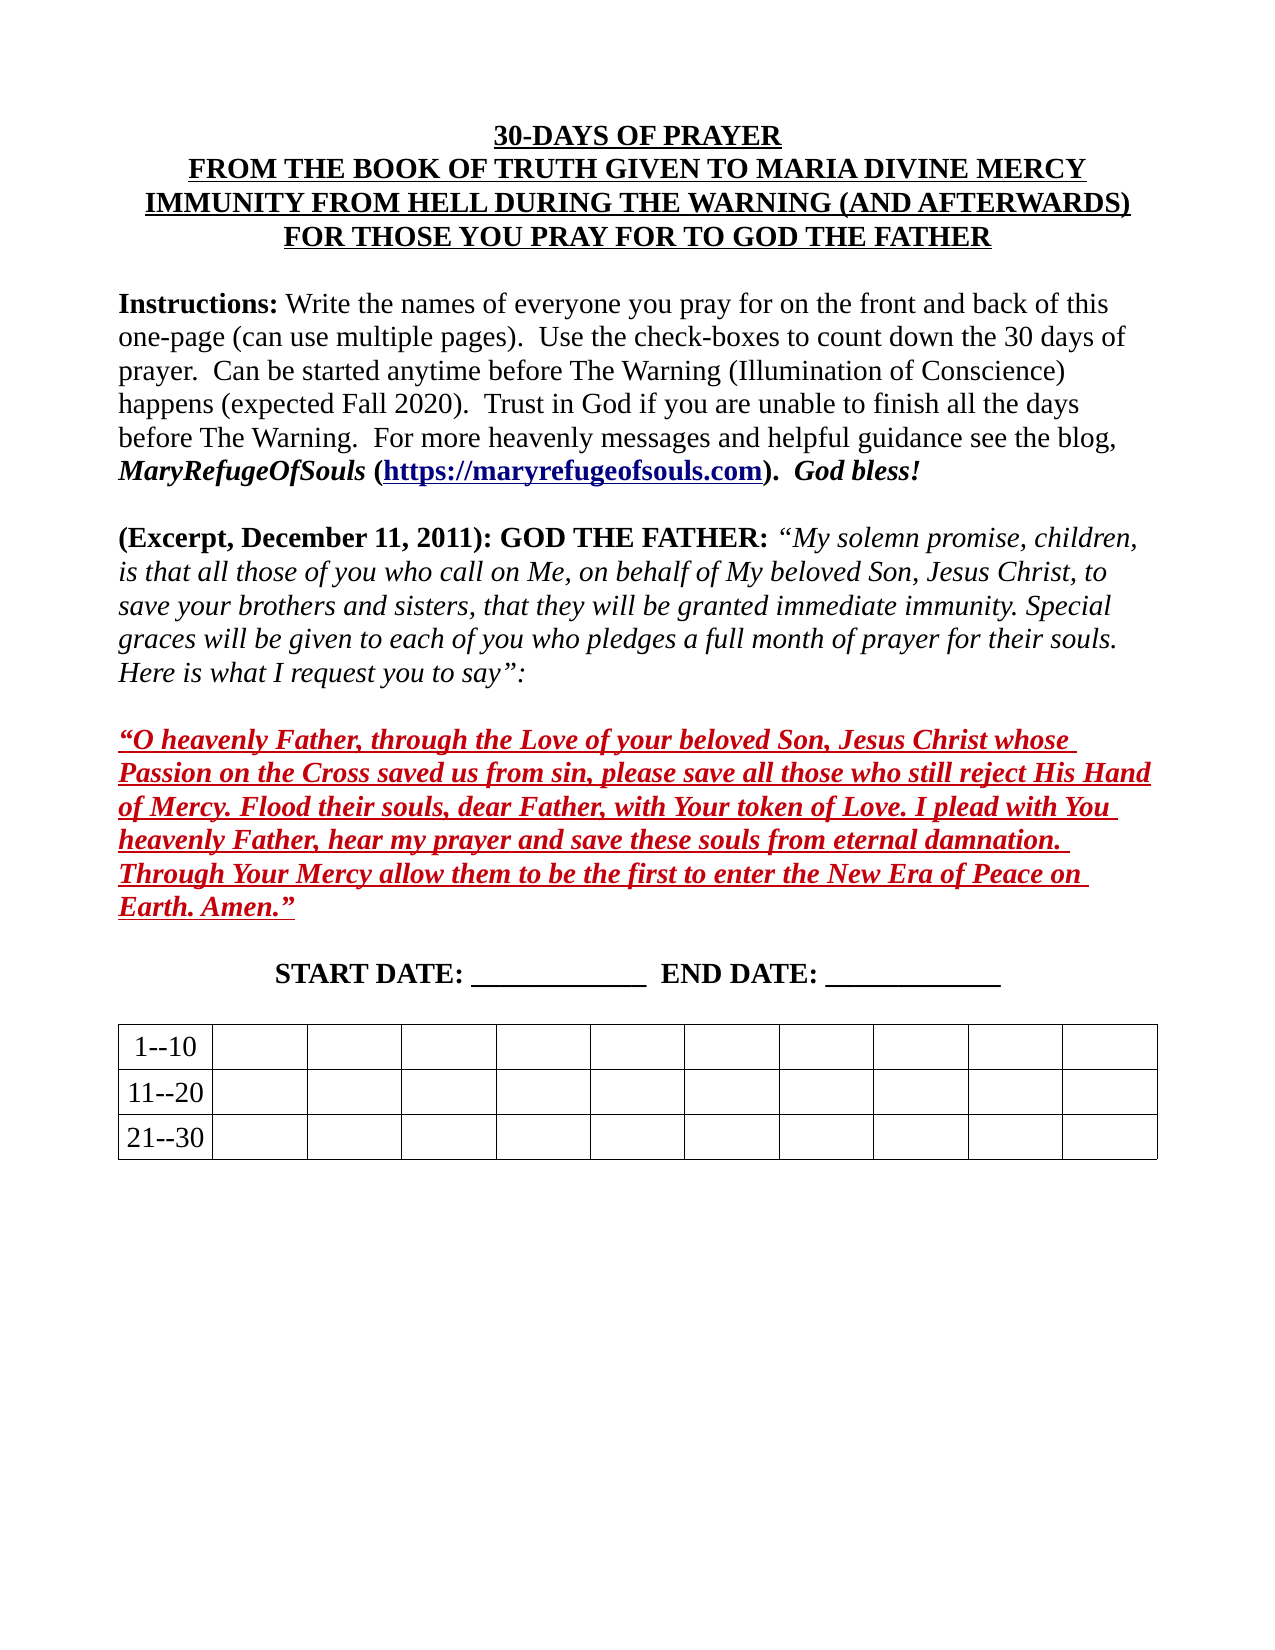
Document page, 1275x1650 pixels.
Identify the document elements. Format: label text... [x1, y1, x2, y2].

table_header 1--10 [119, 1025, 212, 1069]
table_header [402, 1025, 496, 1069]
table_cell [685, 1115, 779, 1159]
table_cell [685, 1070, 779, 1114]
table_cell [308, 1070, 401, 1114]
table_header [497, 1025, 590, 1069]
table_header [213, 1025, 307, 1069]
table_cell [1063, 1070, 1157, 1114]
text (Excerpt, December 11, 2011): GOD THE FATHER: “My solemn promise, children, is that all those of you who call on Me, on behalf of My beloved Son, Jesus Christ, to save your brothers and sisters, that they will be granted immediate immunity. Special graces will be given to each of you who pledges a full month of prayer for their souls. Here is what I request you to say”: [118, 521, 1157, 688]
table_cell [969, 1115, 1062, 1159]
table_header [969, 1025, 1062, 1069]
text Instructions: Write the names of everyone you pray for on the front and back of this one-page (can use multiple pages). Use the check-boxes to count down the 30 days of prayer. Can be started anytime before The Warning (Illumination of Conscience) happens (expected Fall 2020). Trust in God if you are unable to finish all the days before The Warning. For more heavenly messages and helpful guidance see the blog, MaryRefugeOfSouls (https://maryrefugeofsouls.com). God bless! [118, 286, 1157, 487]
table_cell [780, 1070, 873, 1114]
table_cell [780, 1115, 873, 1159]
table_header [591, 1025, 684, 1069]
table_header [780, 1025, 873, 1069]
table_header [308, 1025, 401, 1069]
table_cell 11--20 [119, 1070, 212, 1114]
table_cell [213, 1070, 307, 1114]
table_cell [874, 1070, 968, 1114]
text FROM THE BOOK OF TRUTH GIVEN TO MARIA DIVINE MERCY [118, 152, 1157, 185]
table_cell [213, 1115, 307, 1159]
table_cell [497, 1115, 590, 1159]
table_cell [308, 1115, 401, 1159]
text FOR THOSE YOU PRAY FOR TO GOD THE FATHER [118, 219, 1157, 252]
text 30-DAYS OF PRAYER [118, 118, 1157, 152]
table_cell [402, 1070, 496, 1114]
table_cell [497, 1070, 590, 1114]
table_cell 21--30 [119, 1115, 212, 1159]
table_cell [874, 1115, 968, 1159]
table_header [874, 1025, 968, 1069]
table_cell [1063, 1115, 1157, 1159]
table_cell [969, 1070, 1062, 1114]
table_cell [591, 1115, 684, 1159]
table_header [685, 1025, 779, 1069]
table_cell [591, 1070, 684, 1114]
text “O heavenly Father, through the Love of your beloved Son, Jesus Christ whose Passion on the Cross saved us from sin, please save all those who still reject His Hand of Mercy. Flood their souls, dear Father, with Your token of Love. I plead with You heavenly Father, hear my prayer and save these souls from eternal damnation. Through Your Mercy allow them to be the first to enter the New Era of Peace on Earth. Amen.” [118, 722, 1157, 923]
text IMMUNITY FROM HELL DURING THE WARNING (AND AFTERWARDS) [118, 185, 1157, 219]
text START DATE: ____________ END DATE: ____________ [118, 957, 1157, 990]
table_cell [402, 1115, 496, 1159]
table_header [1063, 1025, 1157, 1069]
